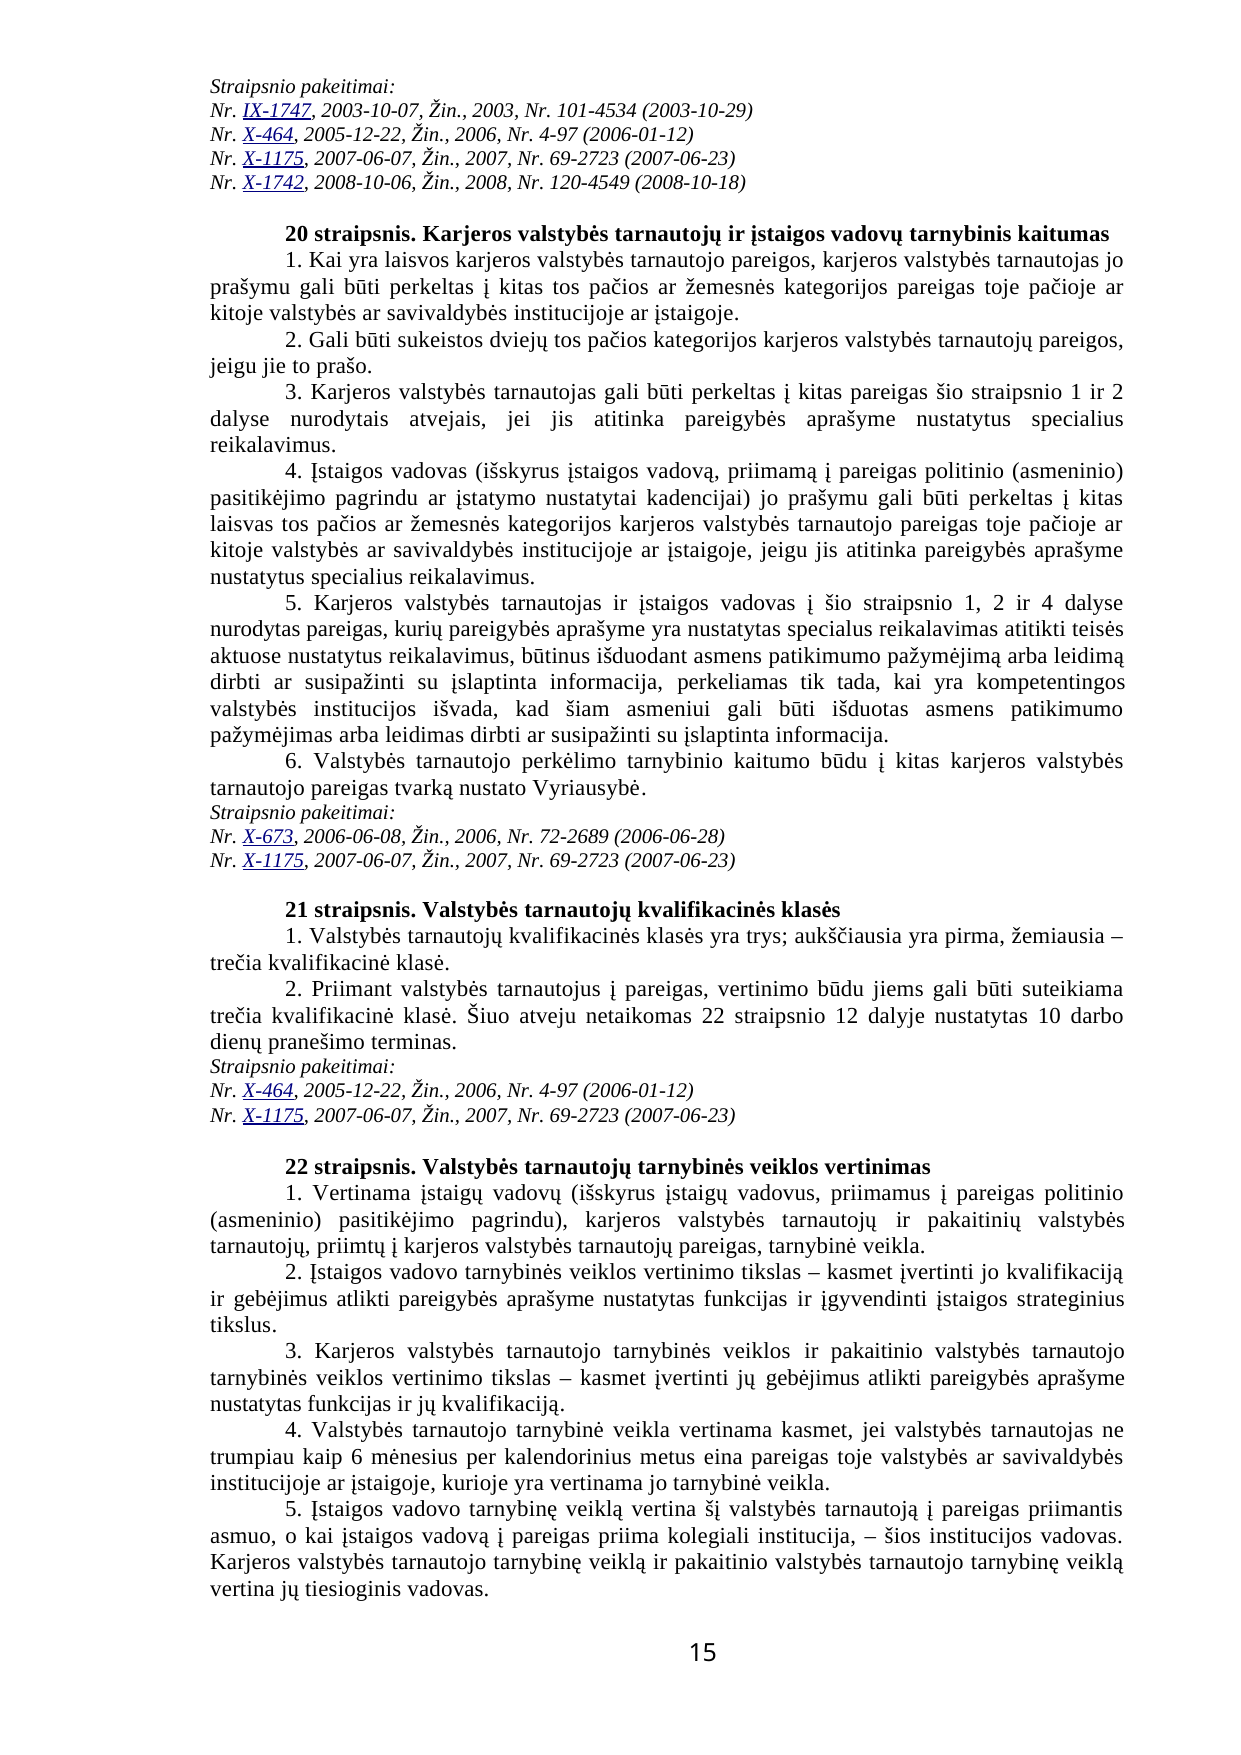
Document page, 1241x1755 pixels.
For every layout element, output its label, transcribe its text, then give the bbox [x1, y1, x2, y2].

text Nr. X-464, 2005-12-22, Žin., 2006, Nr. 4-97 (2006-01-12) [210, 122, 1120, 146]
text 4. Valstybės tarnautojo tarnybinė veikla vertinama kasmet, jei valstybės tarnautojas ne trumpiau kaip 6 mėnesius per kalendorinius metus eina pareigas toje valstybės ar savivaldybės institucijoje ar įstaigoje, kurioje yra vertinama jo tarnybinė veikla. [210, 1416, 1126, 1496]
text Straipsnio pakeitimai: [210, 1054, 1126, 1078]
text 2. Priimant valstybės tarnautojus į pareigas, vertinimo būdu jiems gali būti suteikiama trečia kvalifikacinė klasė. Šiuo atveju netaikomas 22 straipsnio 12 dalyje nustatytas 10 darbo dienų pranešimo terminas. [210, 975, 1126, 1054]
text Nr. X-1175, 2007-06-07, Žin., 2007, Nr. 69-2723 (2007-06-23) [210, 848, 1120, 872]
text Nr. X-1742, 2008-10-06, Žin., 2008, Nr. 120-4549 (2008-10-18) [210, 170, 1120, 194]
text Straipsnio pakeitimai: [210, 73, 1126, 98]
text 4. Įstaigos vadovas (išskyrus įstaigos vadovą, priimamą į pareigas politinio (asmeninio) pasitikėjimo pagrindu ar įstatymo nustatytai kadencijai) jo prašymu gali būti perkeltas į kitas laisvas tos pačios ar žemesnės kategorijos karjeros valstybės tarnautojo pareigas toje pačioje ar kitoje valstybės ar savivaldybės institucijoje ar įstaigoje, jeigu jis atitinka pareigybės aprašyme nustatytus specialius reikalavimus. [210, 457, 1126, 589]
text 2. Įstaigos vadovo tarnybinės veiklos vertinimo tikslas – kasmet įvertinti jo kvalifikaciją ir gebėjimus atlikti pareigybės aprašyme nustatytas funkcijas ir įgyvendinti įstaigos strateginius tikslus. [210, 1258, 1126, 1337]
text 22 straipsnis. Valstybės tarnautojų tarnybinės veiklos vertinimas [210, 1153, 1126, 1179]
text 3. Karjeros valstybės tarnautojo tarnybinės veiklos ir pakaitinio valstybės tarnautojo tarnybinės veiklos vertinimo tikslas – kasmet įvertinti jų gebėjimus atlikti pareigybės aprašyme nustatytas funkcijas ir jų kvalifikaciją. [210, 1337, 1126, 1416]
text Nr. IX-1747, 2003-10-07, Žin., 2003, Nr. 101-4534 (2003-10-29) [210, 98, 1120, 122]
text 2. Gali būti sukeistos dviejų tos pačios kategorijos karjeros valstybės tarnautojų pareigos, jeigu jie to prašo. [210, 326, 1126, 378]
text 6. Valstybės tarnautojo perkėlimo tarnybinio kaitumo būdu į kitas karjeros valstybės tarnautojo pareigas tvarką nustato Vyriausybė. [210, 747, 1126, 800]
text Straipsnio pakeitimai: [210, 800, 1120, 824]
text Nr. X-1175, 2007-06-07, Žin., 2007, Nr. 69-2723 (2007-06-23) [210, 146, 1120, 170]
text 3. Karjeros valstybės tarnautojas gali būti perkeltas į kitas pareigas šio straipsnio 1 ir 2 dalyse nurodytais atvejais, jei jis atitinka pareigybės aprašyme nustatytus specialius reikalavimus. [210, 378, 1126, 457]
text Nr. X-464, 2005-12-22, Žin., 2006, Nr. 4-97 (2006-01-12) [210, 1078, 1120, 1102]
text 5. Karjeros valstybės tarnautojas ir įstaigos vadovas į šio straipsnio 1, 2 ir 4 dalyse nurodytas pareigas, kurių pareigybės aprašyme yra nustatytas specialus reikalavimas atitikti teisės aktuose nustatytus reikalavimus, būtinus išduodant asmens patikimumo pažymėjimą arba leidimą dirbti ar susipažinti su įslaptinta informacija, perkeliamas tik tada, kai yra kompetentingos valstybės institucijos išvada, kad šiam asmeniui gali būti išduotas asmens patikimumo pažymėjimas arba leidimas dirbti ar susipažinti su įslaptinta informacija. [210, 589, 1126, 747]
text 1. Vertinama įstaigų vadovų (išskyrus įstaigų vadovus, priimamus į pareigas politinio (asmeninio) pasitikėjimo pagrindu), karjeros valstybės tarnautojų ir pakaitinių valstybės tarnautojų, priimtų į karjeros valstybės tarnautojų pareigas, tarnybinė veikla. [210, 1179, 1126, 1258]
text Nr. X-1175, 2007-06-07, Žin., 2007, Nr. 69-2723 (2007-06-23) [210, 1102, 1120, 1127]
text 20 straipsnis. Karjeros valstybės tarnautojų ir įstaigos vadovų tarnybinis kaitumas [210, 220, 1126, 247]
text 21 straipsnis. Valstybės tarnautojų kvalifikacinės klasės [210, 896, 1126, 923]
text 5. Įstaigos vadovo tarnybinę veiklą vertina šį valstybės tarnautoją į pareigas priimantis asmuo, o kai įstaigos vadovą į pareigas priima kolegiali institucija, – šios institucijos vadovas. Karjeros valstybės tarnautojo tarnybinę veiklą ir pakaitinio valstybės tarnautojo tarnybinę veiklą vertina jų tiesioginis vadovas. [210, 1496, 1126, 1601]
text 1. Valstybės tarnautojų kvalifikacinės klasės yra trys; aukščiausia yra pirma, žemiausia – trečia kvalifikacinė klasė. [210, 923, 1126, 975]
text Nr. X-673, 2006-06-08, Žin., 2006, Nr. 72-2689 (2006-06-28) [210, 824, 1120, 848]
text 1. Kai yra laisvos karjeros valstybės tarnautojo pareigos, karjeros valstybės tarnautojas jo prašymu gali būti perkeltas į kitas tos pačios ar žemesnės kategorijos pareigas toje pačioje ar kitoje valstybės ar savivaldybės institucijoje ar įstaigoje. [210, 247, 1126, 326]
